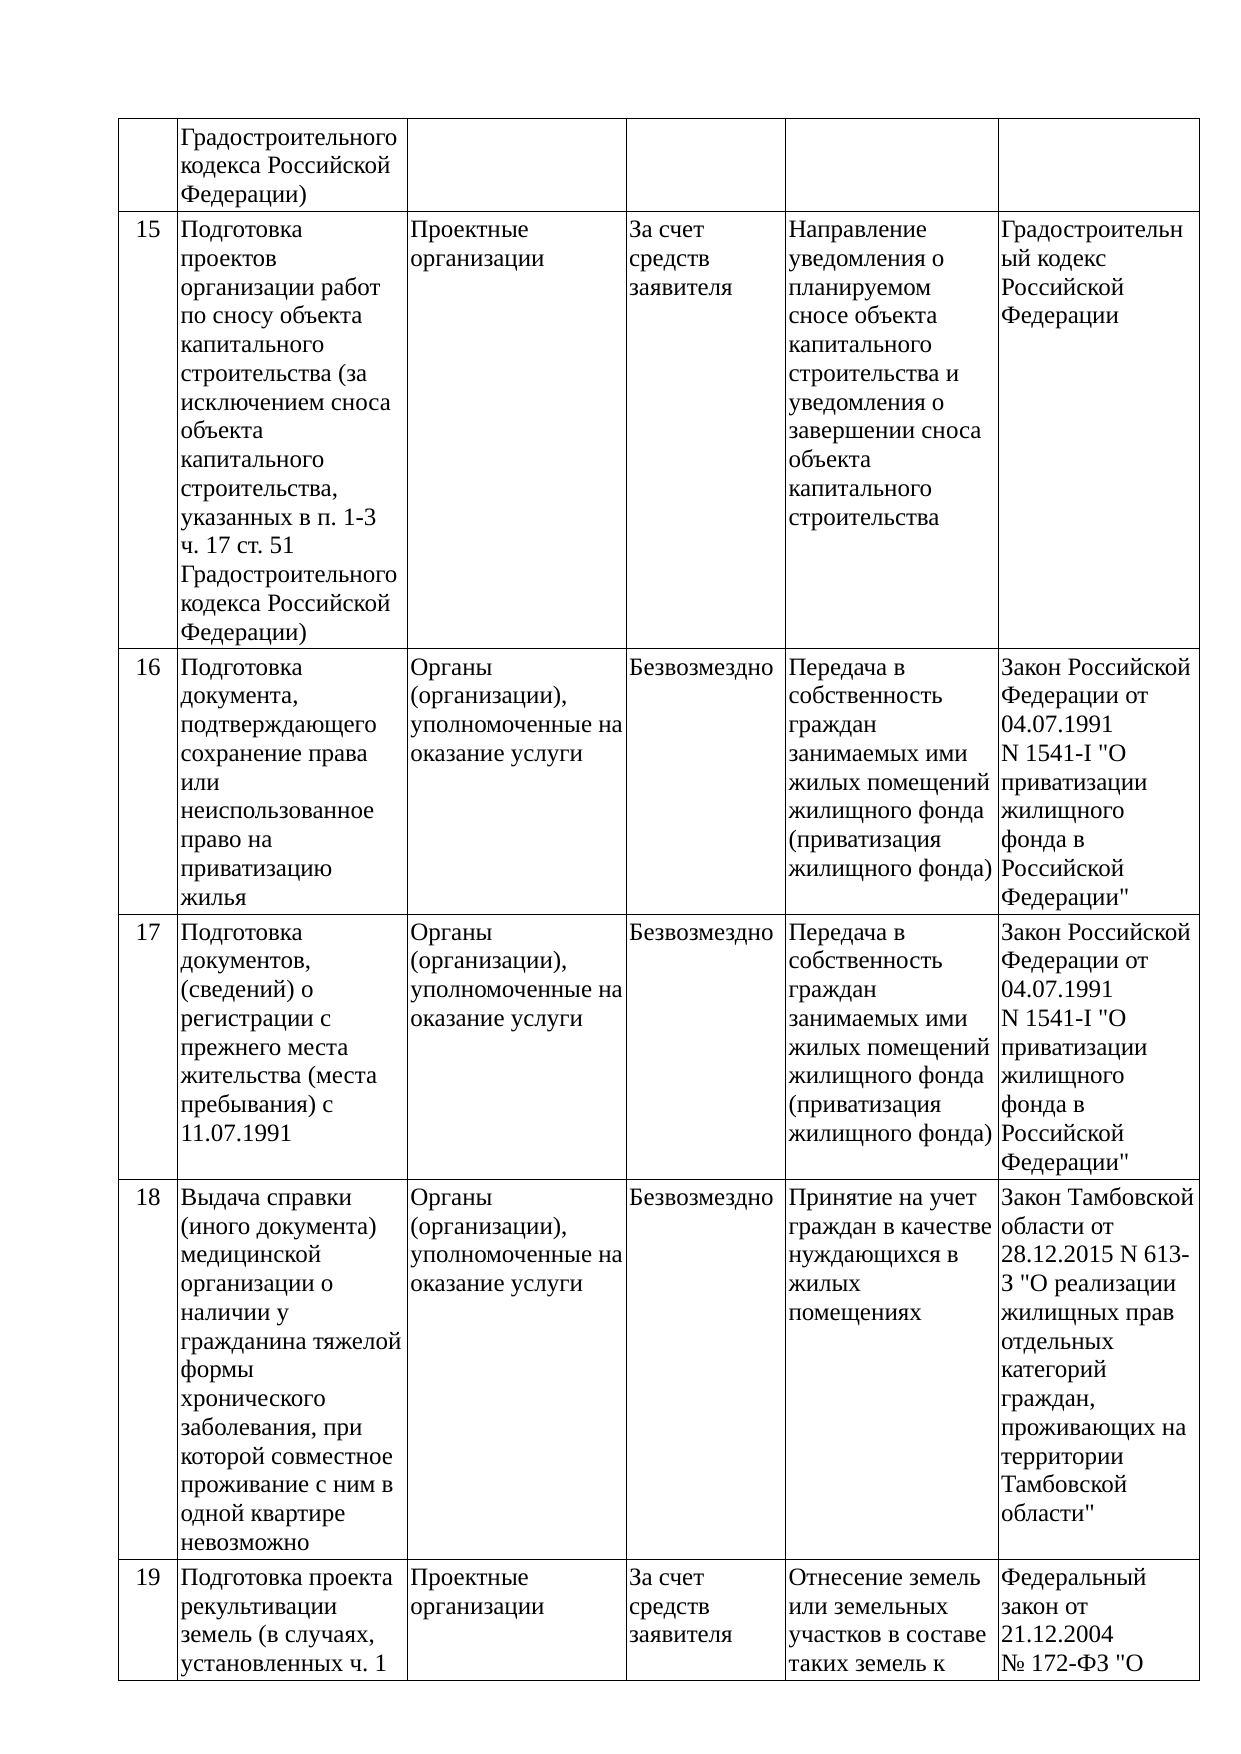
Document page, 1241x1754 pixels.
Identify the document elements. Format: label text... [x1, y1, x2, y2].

table_cell [119, 119, 177, 211]
table_cell Федеральный закон от 21.12.2004 № 172-ФЗ "О [999, 1560, 1199, 1680]
table_cell Выдача справки (иного документа) медицинской организации о наличии у гражданина тяжелой формы хронического заболевания, при которой совместное проживание с ним в одной квартире невозможно [178, 1180, 407, 1559]
table_cell Передача в собственность граждан занимаемых ими жилых помещений жилищного фонда (приватизация жилищного фонда) [786, 649, 998, 913]
table_cell Закон Российской Федерации от 04.07.1991 N 1541-I "О приватизации жилищного фонда в Российской Федерации" [999, 915, 1199, 1178]
table_cell За счет средств заявителя [627, 212, 785, 648]
table_cell Закон Тамбовской области от 28.12.2015 N 613-З "О реализации жилищных прав отдельных категорий граждан, проживающих на территории Тамбовской области" [999, 1180, 1199, 1559]
table_cell 18 [119, 1180, 177, 1559]
table_cell Проектные организации [408, 212, 626, 648]
table_cell Отнесение земель или земельных участков в составе таких земель к [786, 1560, 998, 1680]
table_cell Подготовка документов, (сведений) о регистрации с прежнего места жительства (места пребывания) с 11.07.1991 [178, 915, 407, 1178]
table_cell За счет средств заявителя [627, 1560, 785, 1680]
table_cell [999, 119, 1199, 211]
table_cell Направление уведомления о планируемом сносе объекта капитального строительства и уведомления о завершении сноса объекта капитального строительства [786, 212, 998, 648]
table_cell Безвозмездно [627, 915, 785, 1178]
table_cell [408, 119, 626, 211]
table_cell Принятие на учет граждан в качестве нуждающихся в жилых помещениях [786, 1180, 998, 1559]
table_cell Органы (организации), уполномоченные на оказание услуги [408, 649, 626, 913]
table_cell Органы (организации), уполномоченные на оказание услуги [408, 915, 626, 1178]
table_cell Органы (организации), уполномоченные на оказание услуги [408, 1180, 626, 1559]
table_cell Подготовка проекта рекультивации земель (в случаях, установленных ч. 1 [178, 1560, 407, 1680]
table_cell 19 [119, 1560, 177, 1680]
table_cell 16 [119, 649, 177, 913]
table_cell Безвозмездно [627, 1180, 785, 1559]
table_cell Подготовка проектов организации работ по сносу объекта капитального строительства (за исключением сноса объекта капитального строительства, указанных в п. 1-3 ч. 17 ст. 51 Градостроительного кодекса Российской Федерации) [178, 212, 407, 648]
table_cell [786, 119, 998, 211]
table_cell Подготовка документа, подтверждающего сохранение права или неиспользованное право на приватизацию жилья [178, 649, 407, 913]
table_cell 17 [119, 915, 177, 1178]
table_cell 15 [119, 212, 177, 648]
table_cell Закон Российской Федерации от 04.07.1991 N 1541-I "О приватизации жилищного фонда в Российской Федерации" [999, 649, 1199, 913]
table_cell Градостроительный кодекс Российской Федерации [999, 212, 1199, 648]
table_cell Проектные организации [408, 1560, 626, 1680]
table_cell Градостроительного кодекса Российской Федерации) [178, 119, 407, 211]
table_cell Передача в собственность граждан занимаемых ими жилых помещений жилищного фонда (приватизация жилищного фонда) [786, 915, 998, 1178]
table_cell [627, 119, 785, 211]
table_cell Безвозмездно [627, 649, 785, 913]
